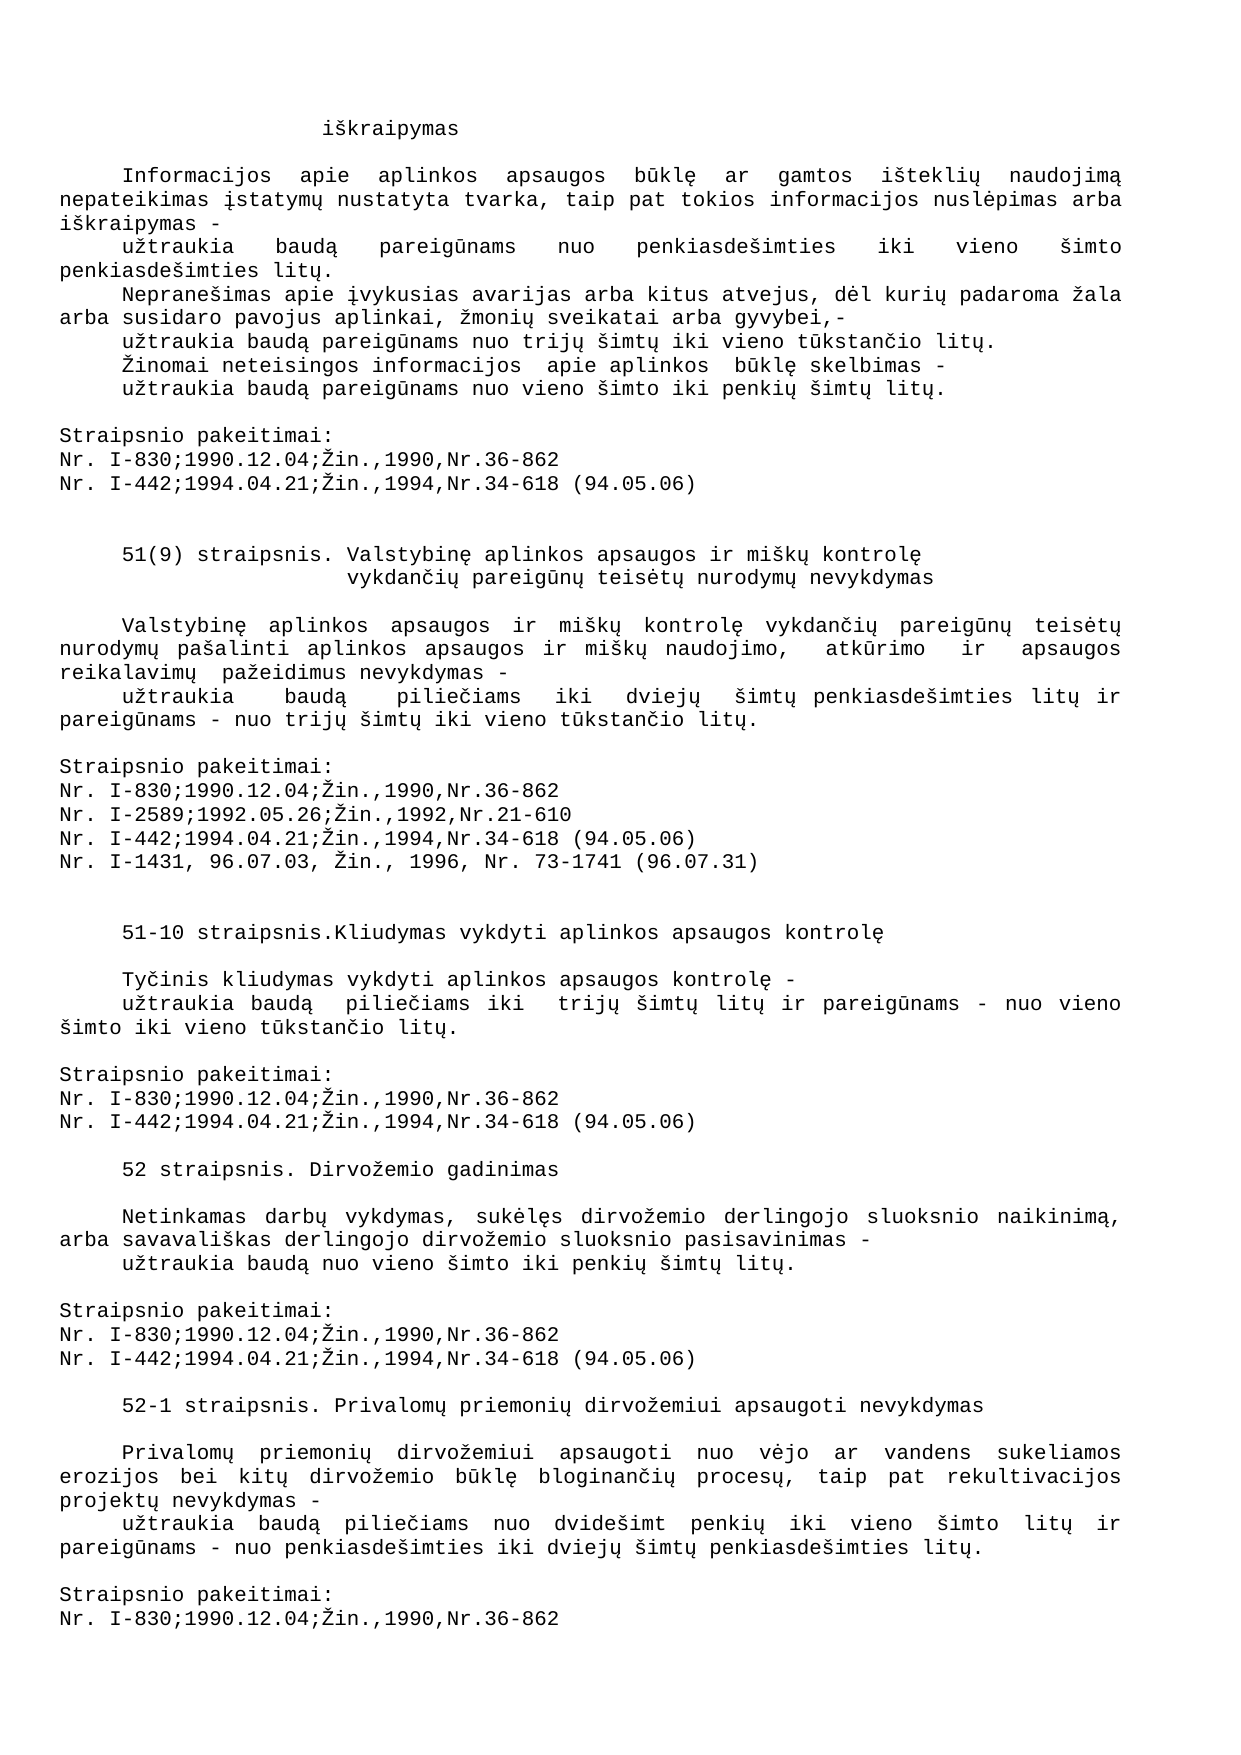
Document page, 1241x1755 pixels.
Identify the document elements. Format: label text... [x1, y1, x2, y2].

text Nr. I-830;1990.12.04;Žin.,1990,Nr.36-862 [59, 1088, 1122, 1111]
text vykdančių pareigūnų teisėtų nurodymų nevykdymas [59, 567, 1122, 591]
text Informacijos apie aplinkos apsaugos būklę ar gamtos išteklių naudojimą nepateikimas įstatymų nustatyta tvarka, taip pat tokios informacijos nuslėpimas arba iškraipymas - [59, 165, 1122, 236]
text užtraukia baudą pareigūnams nuo penkiasdešimties iki vieno šimto penkiasdešimties litų. [59, 236, 1122, 284]
text 51(9) straipsnis. Valstybinę aplinkos apsaugos ir miškų kontrolę [59, 544, 1122, 567]
text Netinkamas darbų vykdymas, sukėlęs dirvožemio derlingojo sluoksnio naikinimą, arba savavališkas derlingojo dirvožemio sluoksnio pasisavinimas - [59, 1206, 1122, 1253]
text 52 straipsnis. Dirvožemio gadinimas [59, 1158, 1122, 1182]
text Nr. I-442;1994.04.21;Žin.,1994,Nr.34-618 (94.05.06) [59, 1111, 1122, 1135]
text Straipsnio pakeitimai: [59, 757, 1122, 780]
text Žinomai neteisingos informacijos apie aplinkos būklę skelbimas - [59, 354, 1122, 378]
text Valstybinę aplinkos apsaugos ir miškų kontrolę vykdančių pareigūnų teisėtų nurodymų pašalinti aplinkos apsaugos ir miškų naudojimo, atkūrimo ir apsaugos reikalavimų pažeidimus nevykdymas - [59, 615, 1122, 686]
text užtraukia baudą pareigūnams nuo trijų šimtų iki vieno tūkstančio litų. [59, 331, 1122, 354]
text Nr. I-442;1994.04.21;Žin.,1994,Nr.34-618 (94.05.06) [59, 827, 1122, 851]
text 51-10 straipsnis.Kliudymas vykdyti aplinkos apsaugos kontrolę [59, 922, 1122, 946]
text Tyčinis kliudymas vykdyti aplinkos apsaugos kontrolę - [59, 969, 1122, 993]
text Straipsnio pakeitimai: [59, 1300, 1122, 1324]
text užtraukia baudą piliečiams iki trijų šimtų litų ir pareigūnams - nuo vieno šimto iki vieno tūkstančio litų. [59, 993, 1122, 1040]
text Straipsnio pakeitimai: [59, 426, 1122, 449]
text 52-1 straipsnis. Privalomų priemonių dirvožemiui apsaugoti nevykdymas [59, 1395, 1122, 1419]
text iškraipymas [59, 118, 1122, 142]
text Nr. I-830;1990.12.04;Žin.,1990,Nr.36-862 [59, 1608, 1122, 1631]
text Nr. I-830;1990.12.04;Žin.,1990,Nr.36-862 [59, 449, 1122, 473]
text užtraukia baudą pareigūnams nuo vieno šimto iki penkių šimtų litų. [59, 378, 1122, 402]
text užtraukia baudą nuo vieno šimto iki penkių šimtų litų. [59, 1253, 1122, 1277]
text Nr. I-1431, 96.07.03, Žin., 1996, Nr. 73-1741 (96.07.31) [59, 851, 1122, 875]
text Privalomų priemonių dirvožemiui apsaugoti nuo vėjo ar vandens sukeliamos erozijos bei kitų dirvožemio būklę bloginančių procesų, taip pat rekultivacijos projektų nevykdymas - [59, 1442, 1122, 1513]
text Nr. I-2589;1992.05.26;Žin.,1992,Nr.21-610 [59, 804, 1122, 827]
text Nr. I-830;1990.12.04;Žin.,1990,Nr.36-862 [59, 1324, 1122, 1348]
text Nepranešimas apie įvykusias avarijas arba kitus atvejus, dėl kurių padaroma žala arba susidaro pavojus aplinkai, žmonių sveikatai arba gyvybei,- [59, 284, 1122, 331]
text Nr. I-442;1994.04.21;Žin.,1994,Nr.34-618 (94.05.06) [59, 473, 1122, 496]
text Straipsnio pakeitimai: [59, 1584, 1122, 1608]
text Nr. I-830;1990.12.04;Žin.,1990,Nr.36-862 [59, 780, 1122, 804]
text užtraukia baudą piliečiams iki dviejų šimtų penkiasdešimties litų ir pareigūnams - nuo trijų šimtų iki vieno tūkstančio litų. [59, 686, 1122, 733]
text užtraukia baudą piliečiams nuo dvidešimt penkių iki vieno šimto litų ir pareigūnams - nuo penkiasdešimties iki dviejų šimtų penkiasdešimties litų. [59, 1513, 1122, 1561]
text Nr. I-442;1994.04.21;Žin.,1994,Nr.34-618 (94.05.06) [59, 1348, 1122, 1371]
text Straipsnio pakeitimai: [59, 1064, 1122, 1088]
